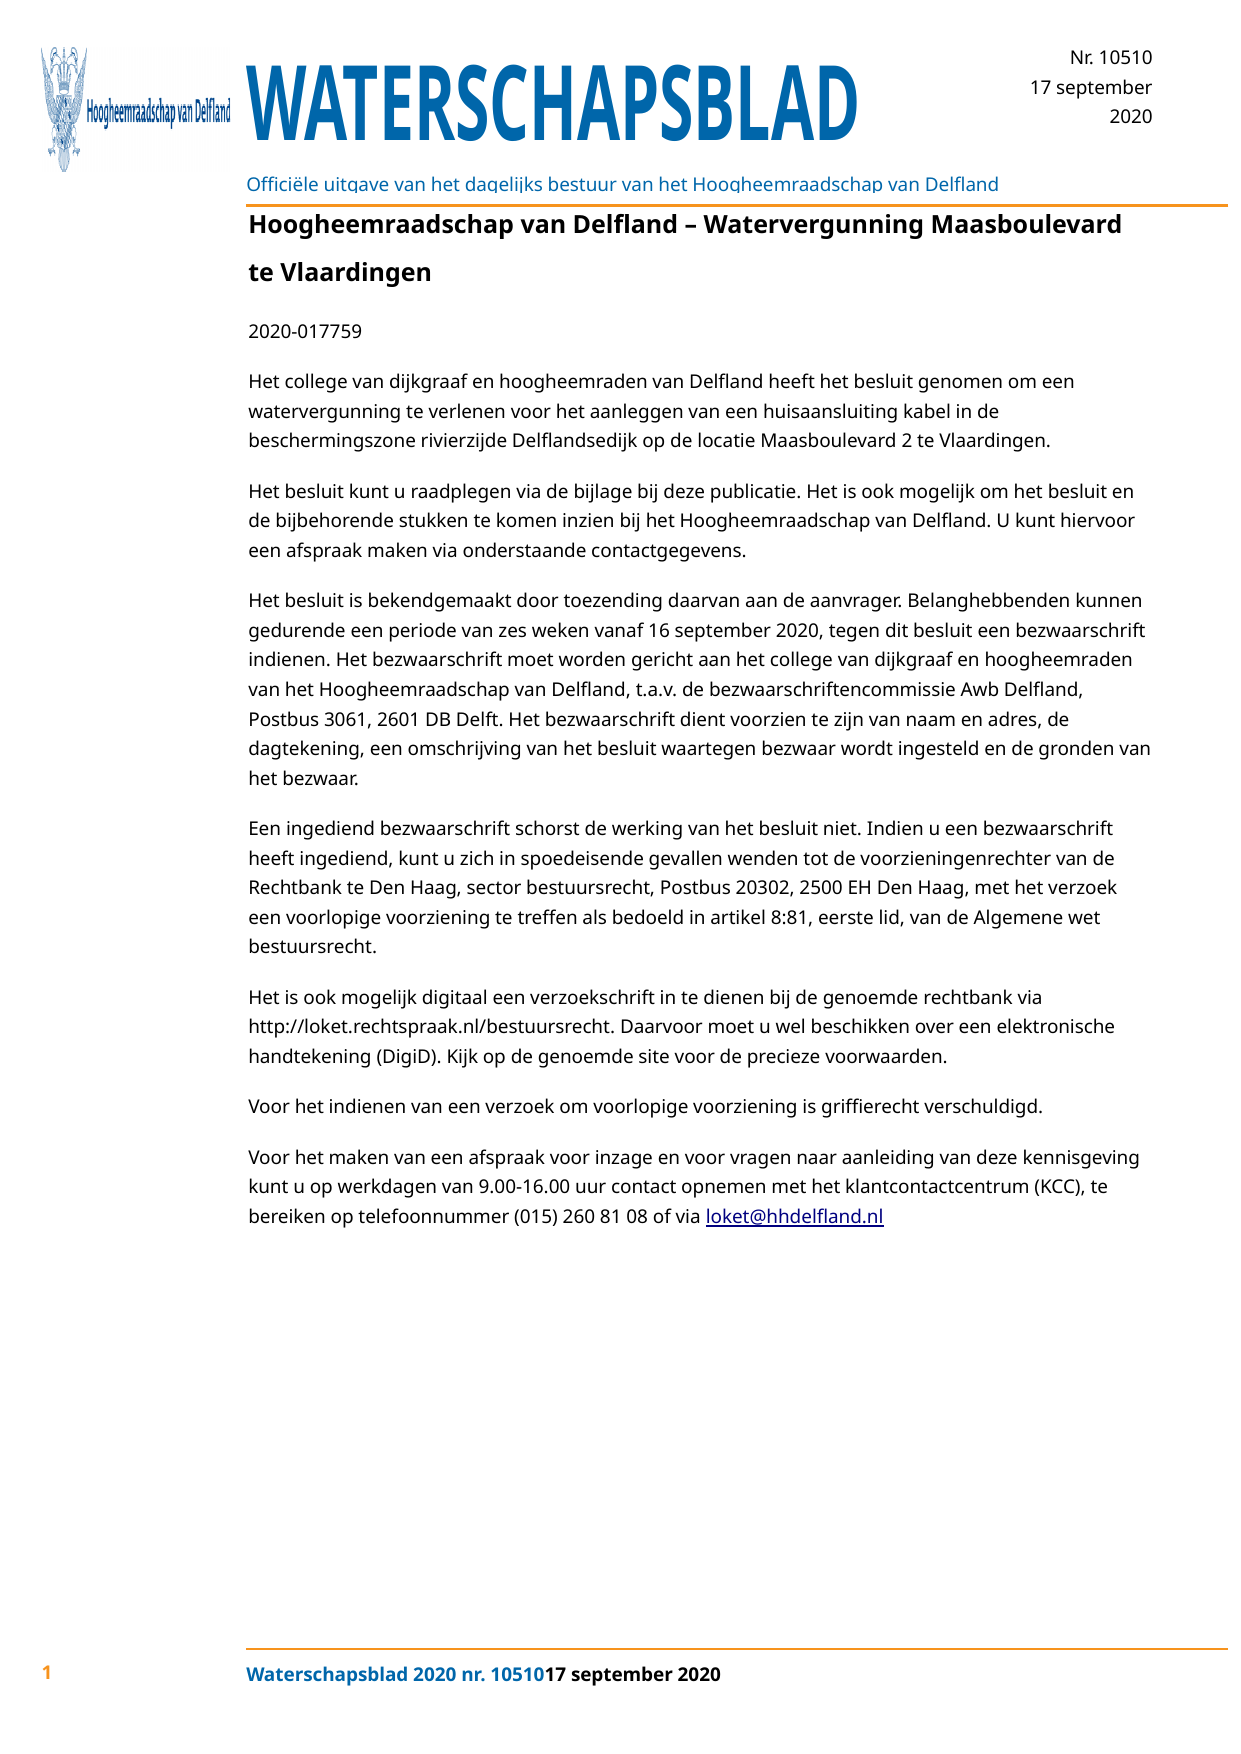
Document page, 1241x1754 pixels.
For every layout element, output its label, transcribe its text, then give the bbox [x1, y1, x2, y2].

text Het is ook mogelijk digitaal een verzoekschrift in te dienen bij de genoemde rechtbank via http://loket.rechtspraak.nl/bestuursrecht. Daarvoor moet u wel beschikken over een elektronische handtekening (DigiD). Kijk op de genoemde site voor de precieze voorwaarden. [248, 984, 1152, 1069]
text Het besluit kunt u raadplegen via de bijlage bij deze publicatie. Het is ook mogelijk om het besluit en de bijbehorende stukken te komen inzien bij het Hoogheemraadschap van Delfland. U kunt hiervoor een afspraak maken via onderstaande contactgegevens. [248, 478, 1152, 563]
text Voor het maken van een afspraak voor inzage en voor vragen naar aanleiding van deze kennisgeving kunt u op werkdagen van 9.00-16.00 uur contact opnemen met het klantcontactcentrum (KCC), te bereiken op telefoonnummer (015) 260 81 08 of via loket@hhdelfland.nl [248, 1144, 1152, 1229]
text Een ingediend bezwaarschrift schorst de werking van het besluit niet. Indien u een bezwaarschrift heeft ingediend, kunt u zich in spoedeisende gevallen wenden tot de voorzieningenrechter van de Rechtbank te Den Haag, sector bestuursrecht, Postbus 20302, 2500 EH Den Haag, met het verzoek een voorlopige voorziening te treffen als bedoeld in artikel 8:81, eerste lid, van de Algemene wet bestuursrecht. [248, 815, 1152, 959]
text Het college van dijkgraaf en hoogheemraden van Delfland heeft het besluit genomen om een watervergunning te verlenen voor het aanleggen van een huisaansluiting kabel in de beschermingszone rivierzijde Delflandsedijk op de locatie Maasboulevard 2 te Vlaardingen. [248, 368, 1152, 453]
text Voor het indienen van een verzoek om voorlopige voorziening is griffierecht verschuldigd. [248, 1094, 1152, 1119]
picture [41, 47, 231, 172]
text 2020-017759 [248, 318, 1152, 344]
text Het besluit is bekendgemaakt door toezending daarvan aan de aanvrager. Belanghebbenden kunnen gedurende een periode van zes weken vanaf 16 september 2020, tegen dit besluit een bezwaarschrift indienen. Het bezwaarschrift moet worden gericht aan het college van dijkgraaf en hoogheemraden van het Hoogheemraadschap van Delfland, t.a.v. de bezwaarschriftencommissie Awb Delfland, Postbus 3061, 2601 DB Delft. Het bezwaarschrift dient voorzien te zijn van naam en adres, de dagtekening, een omschrijving van het besluit waartegen bezwaar wordt ingesteld en de gronden van het bezwaar. [248, 587, 1152, 791]
text Hoogheemraadschap van Delfland – Watervergunning Maasboulevard te Vlaardingen [248, 207, 1152, 288]
